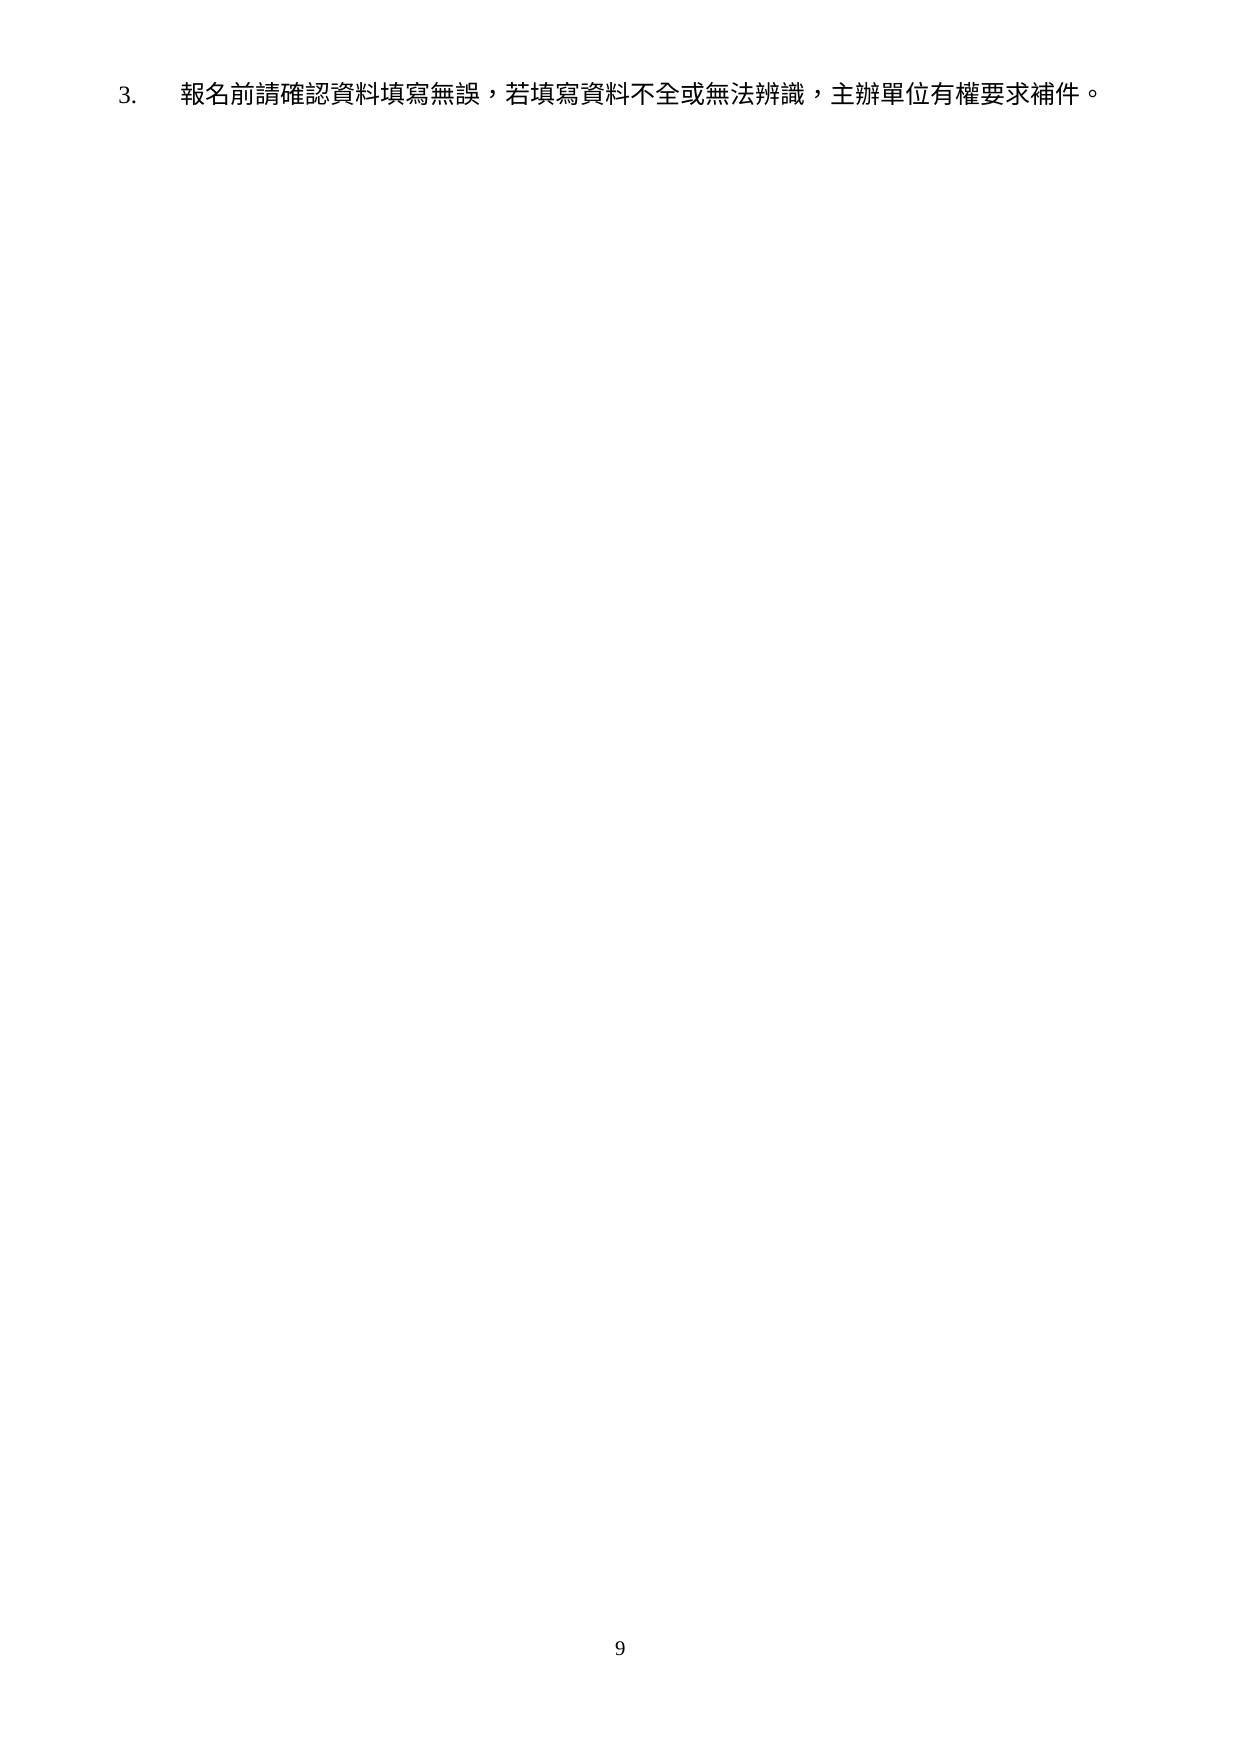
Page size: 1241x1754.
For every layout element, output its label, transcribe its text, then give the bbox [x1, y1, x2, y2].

list 報名前請確認資料填寫無誤，若填寫資料不全或無法辨識，主辦單位有權要求補件。 [118, 75, 1104, 111]
